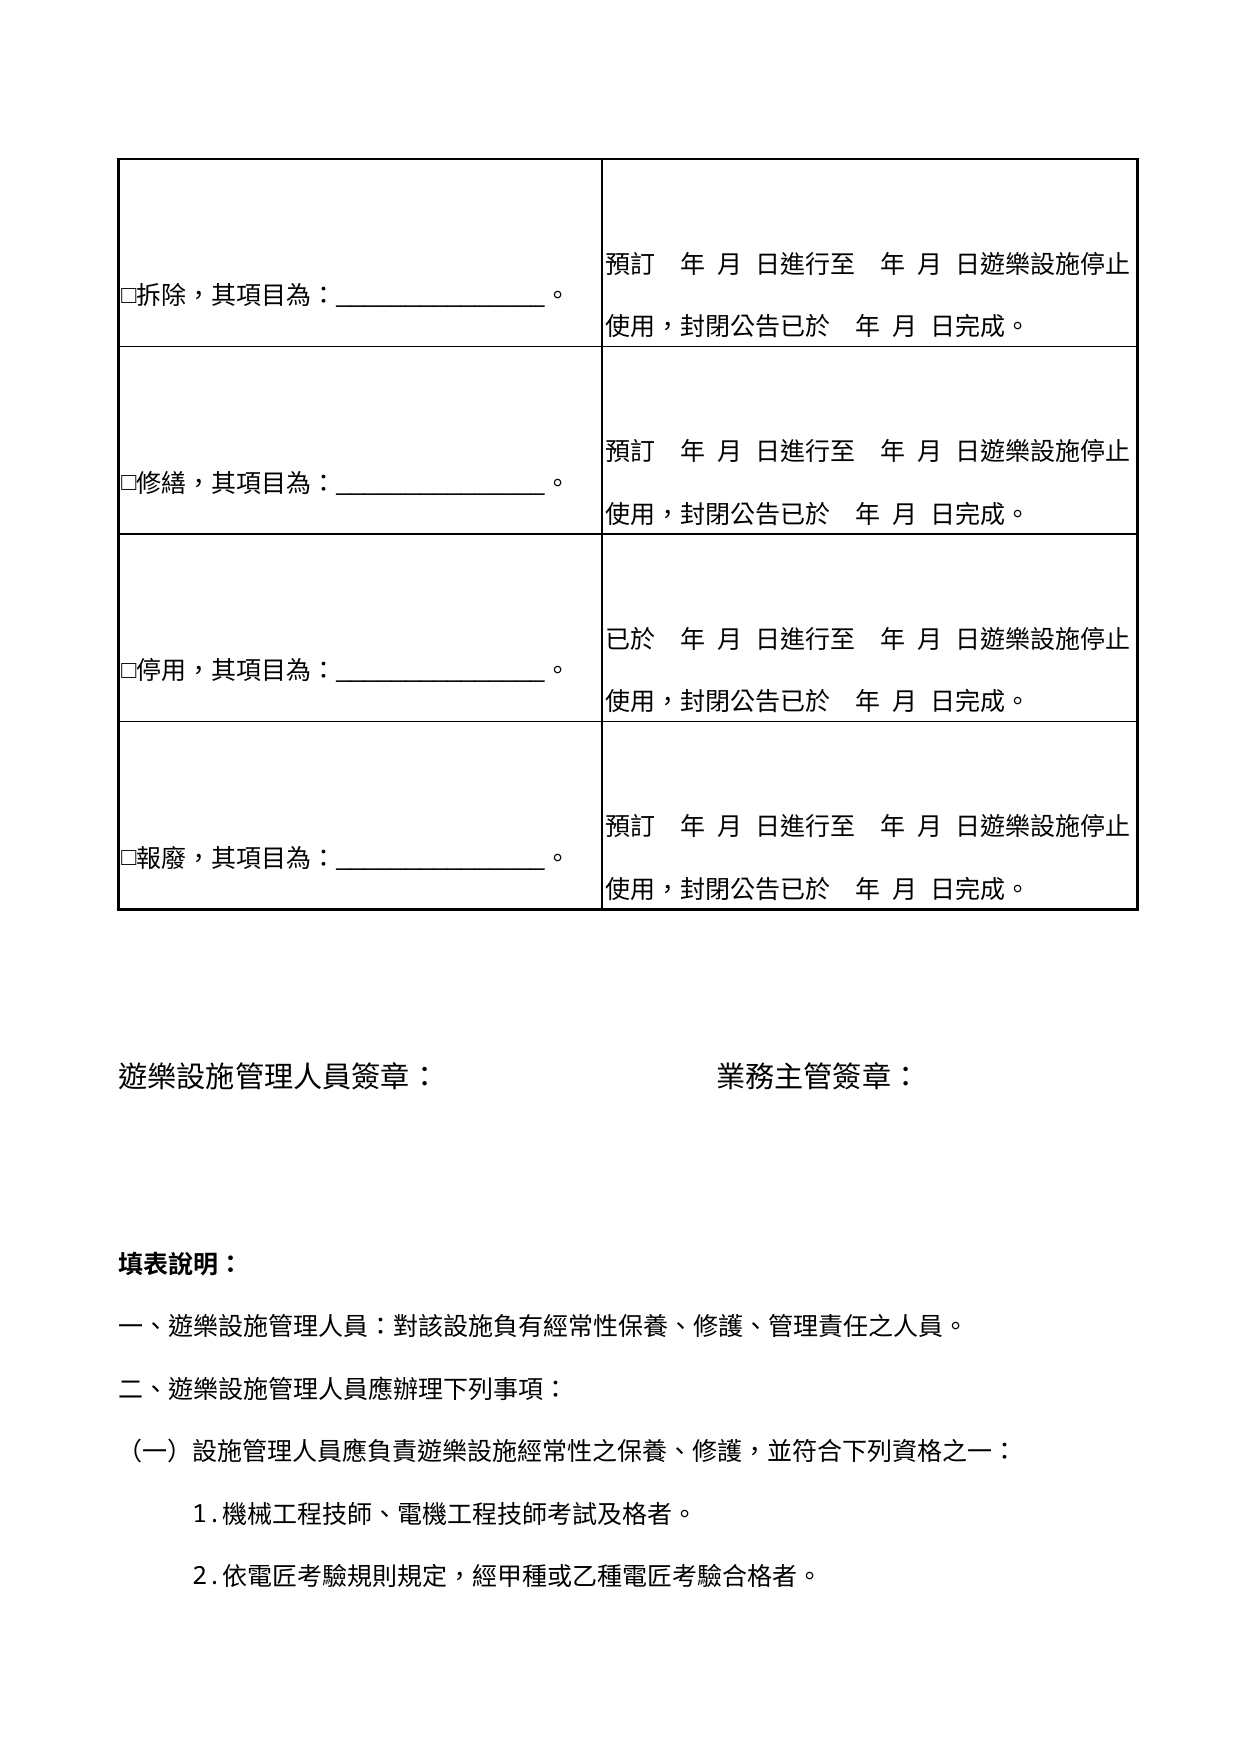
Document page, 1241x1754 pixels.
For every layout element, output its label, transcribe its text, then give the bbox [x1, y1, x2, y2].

table_cell □修繕，其項目為：_______________。 [120, 347, 601, 533]
text 填表說明： [118, 1221, 1122, 1283]
text 一、遊樂設施管理人員：對該設施負有經常性保養、修護、管理責任之人員。 [118, 1283, 1119, 1346]
text 遊樂設施管理人員簽章： 業務主管簽章： [118, 1033, 1122, 1096]
text 2.依電匠考驗規則規定，經甲種或乙種電匠考驗合格者。 [117, 1533, 1119, 1596]
text 二、遊樂設施管理人員應辦理下列事項： [118, 1346, 1119, 1408]
table_cell □報廢，其項目為：_______________。 [120, 722, 601, 908]
table_cell 預訂 年 月 日進行至 年 月 日遊樂設施停止使用，封閉公告已於 年 月 日完成。 [603, 722, 1136, 908]
table_cell 預訂 年 月 日進行至 年 月 日遊樂設施停止使用，封閉公告已於 年 月 日完成。 [603, 160, 1136, 346]
table_cell 已於 年 月 日進行至 年 月 日遊樂設施停止使用，封閉公告已於 年 月 日完成。 [603, 535, 1136, 721]
table_cell □停用，其項目為：_______________。 [120, 535, 601, 721]
table_cell □拆除，其項目為：_______________。 [120, 160, 601, 346]
table_cell 預訂 年 月 日進行至 年 月 日遊樂設施停止使用，封閉公告已於 年 月 日完成。 [603, 347, 1136, 533]
text 1.機械工程技師、電機工程技師考試及格者。 [117, 1471, 1119, 1533]
text （一）設施管理人員應負責遊樂設施經常性之保養、修護，並符合下列資格之一： [117, 1408, 1119, 1471]
